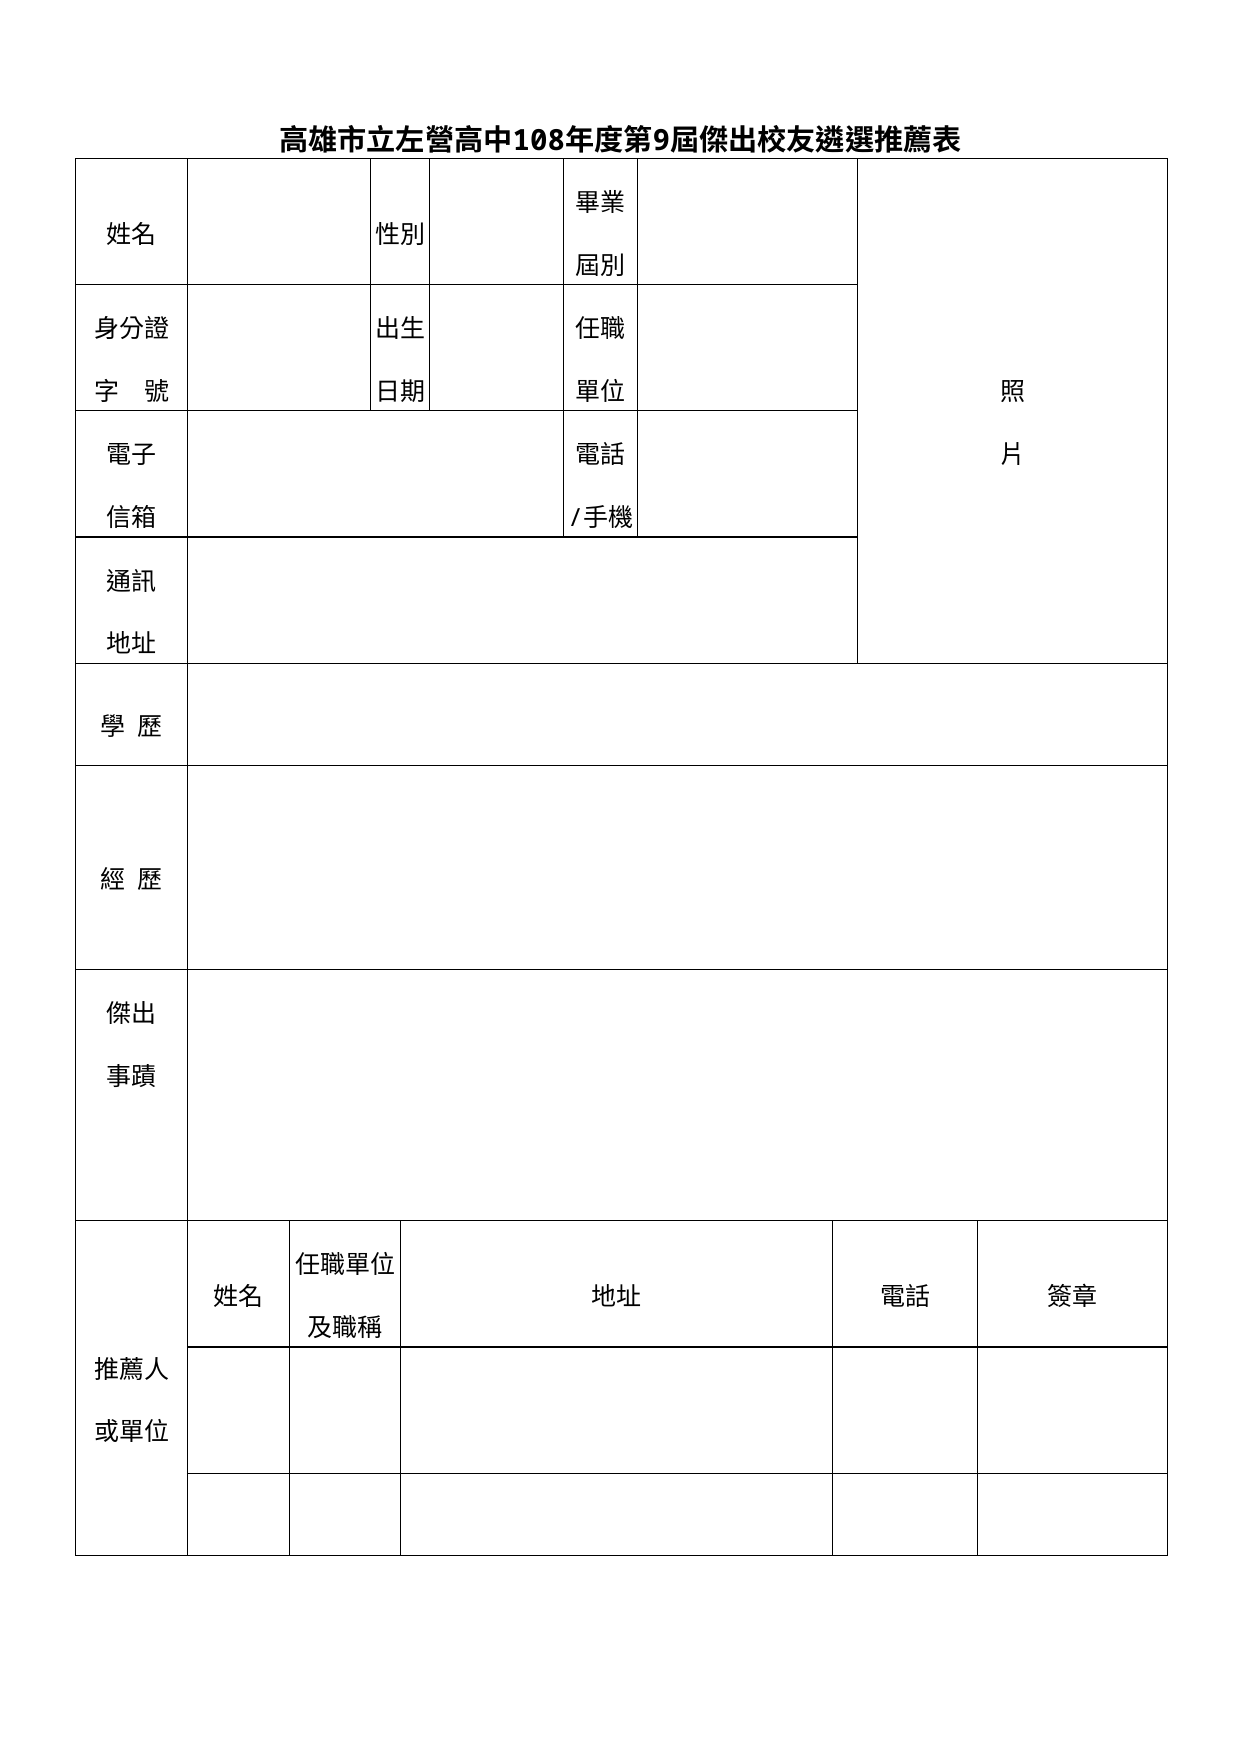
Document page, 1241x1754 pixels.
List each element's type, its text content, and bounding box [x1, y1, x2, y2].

table_cell [833, 1474, 977, 1555]
table_cell 簽章 [978, 1221, 1167, 1346]
table_cell 地址 [401, 1221, 832, 1346]
table_cell 經 歷 [76, 766, 187, 969]
table_cell [401, 1348, 832, 1472]
table_cell [188, 664, 1167, 765]
table_cell 推薦人 或單位 [76, 1221, 187, 1555]
table_header 畢業 屆別 [564, 159, 637, 284]
table_cell 電話 [833, 1221, 977, 1346]
table_cell [188, 538, 857, 662]
table_cell [638, 411, 857, 536]
table_cell [188, 1348, 289, 1472]
table_cell 任職單位及職稱 [290, 1221, 400, 1346]
table_cell [290, 1348, 400, 1472]
table_cell [188, 1474, 289, 1555]
table_cell [430, 285, 563, 410]
table_cell [638, 285, 857, 410]
table_cell 出生 日期 [371, 285, 429, 410]
table_cell 姓名 [188, 1221, 289, 1346]
text 高雄市立左營高中108年度第9屆傑出校友遴選推薦表 [75, 96, 1165, 158]
table_cell [188, 970, 1167, 1220]
table_cell [401, 1474, 832, 1555]
table_cell 任職 單位 [564, 285, 637, 410]
table_cell [290, 1474, 400, 1555]
table_cell 身分證 字 號 [76, 285, 187, 410]
table_header 性別 [371, 159, 429, 284]
table_header [188, 159, 370, 284]
table_cell [833, 1348, 977, 1472]
table_cell [978, 1348, 1167, 1472]
table_cell [188, 766, 1167, 969]
table_cell 學 歷 [76, 664, 187, 765]
table_cell 通訊 地址 [76, 538, 187, 662]
table_header [638, 159, 857, 284]
table_cell 電子 信箱 [76, 411, 187, 536]
table_header [430, 159, 563, 284]
table_cell 傑出 事蹟 [76, 970, 187, 1220]
table_header 姓名 [76, 159, 187, 284]
table_header 照 片 [858, 159, 1167, 662]
table_cell [188, 411, 563, 536]
table_cell 電話 /手機 [564, 411, 637, 536]
table_cell [978, 1474, 1167, 1555]
table_cell [188, 285, 370, 410]
